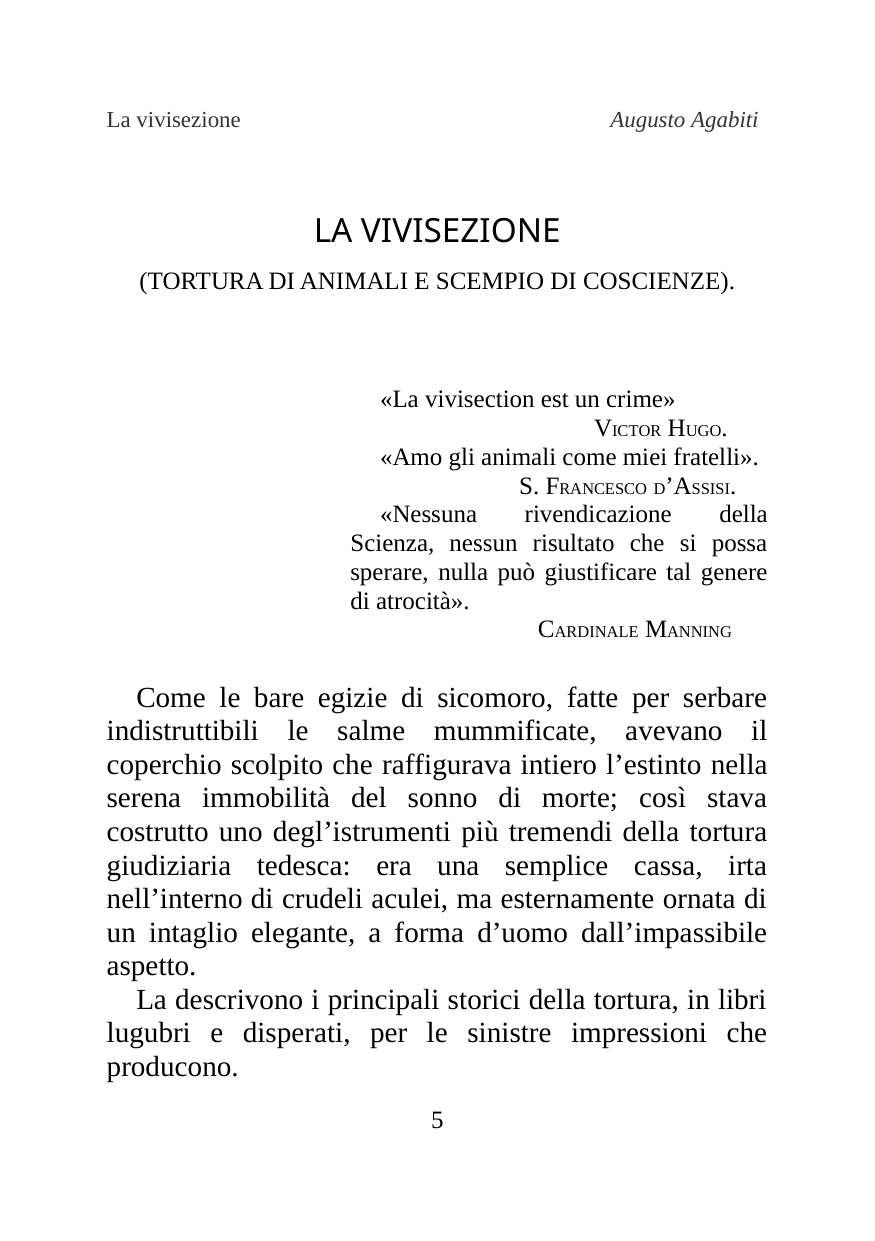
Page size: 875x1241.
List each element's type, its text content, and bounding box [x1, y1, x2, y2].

text Victor Hugo. [369, 413, 768, 442]
text «Nessuna rivendicazione della Scienza, nessun risultato che si possa sperare, nulla può giustificare tal genere di atrocità». [350, 499, 768, 614]
text «La vivisection est un crime» [350, 384, 768, 413]
text La descrivono i principali storici della tortura, in libri lugubri e disperati, per le sinistre impressioni che producono. [106, 982, 768, 1082]
text Cardinale Manning [350, 614, 768, 643]
text S. Francesco d’Assisi. [369, 471, 768, 499]
subtitle LA VIVISEZIONE (TORTURA DI ANIMALI E SCEMPIO DI COSCIENZE). [106, 207, 768, 295]
text «Amo gli animali come miei fratelli». [350, 442, 768, 471]
text Come le bare egizie di sicomoro, fatte per serbare indistruttibili le salme mummificate, avevano il coperchio scolpito che raffigurava intiero l’estinto nella serena immobilità del sonno di morte; così stava costrutto uno degl’istrumenti più tremendi della tortura giudiziaria tedesca: era una semplice cassa, irta nell’interno di crudeli aculei, ma esternamente ornata di un intaglio elegante, a forma d’uomo dall’impassibile aspetto. [106, 680, 768, 982]
